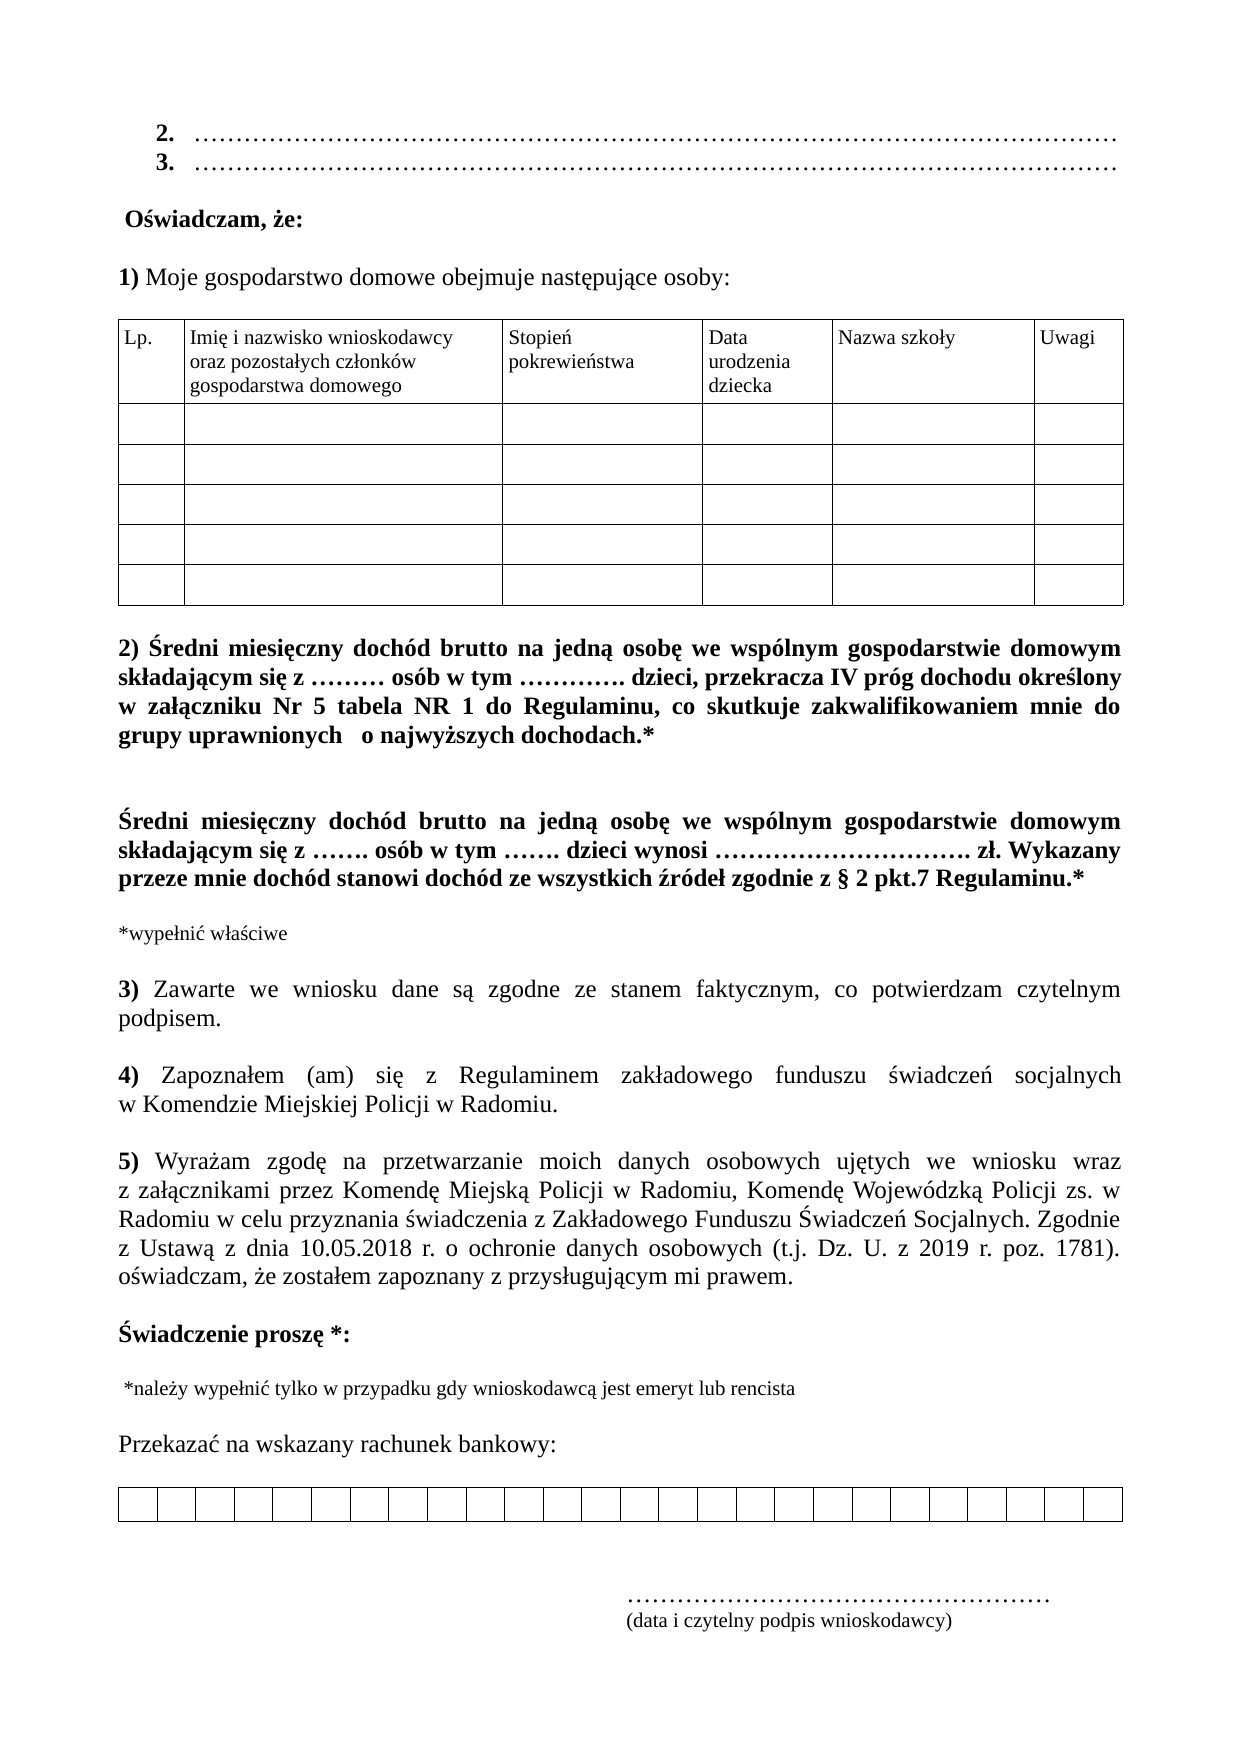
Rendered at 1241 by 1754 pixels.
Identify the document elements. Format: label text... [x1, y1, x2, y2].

table_cell [703, 404, 832, 443]
table_cell [119, 485, 184, 524]
list ………………………………………………………………………………………………… [156, 118, 1122, 147]
table_cell [1035, 445, 1123, 484]
table_header [1007, 1488, 1044, 1521]
text 3) Zawarte we wniosku dane są zgodne ze stanem faktycznym, co potwierdzam czytelnym podpisem. [118, 974, 1122, 1031]
text Świadczenie proszę *: [118, 1319, 1122, 1348]
table_cell [119, 565, 184, 605]
table_header Uwagi [1035, 320, 1123, 403]
table_cell [703, 525, 832, 564]
text *należy wypełnić tylko w przypadku gdy wnioskodawcą jest emeryt lub rencista [118, 1376, 1122, 1400]
table_header [312, 1488, 350, 1521]
text 1) Moje gospodarstwo domowe obejmuje następujące osoby: [118, 262, 1122, 291]
table_header Data urodzenia dziecka [703, 320, 832, 403]
text 4) Zapoznałem (am) się z Regulaminem zakładowego funduszu świadczeń socjalnych w Komendzie Miejskiej Policji w Radomiu. [118, 1060, 1122, 1118]
table_header [853, 1488, 890, 1521]
table_header [1045, 1488, 1083, 1521]
table_header [659, 1488, 697, 1521]
table_header [428, 1488, 466, 1521]
table_cell [185, 404, 502, 443]
table_header [814, 1488, 852, 1521]
table_cell [503, 525, 702, 564]
table_cell [703, 565, 832, 605]
table_header [158, 1488, 195, 1521]
text (data i czytelny podpis wnioskodawcy) [626, 1608, 1122, 1632]
table_cell [185, 565, 502, 605]
table_cell [503, 485, 702, 524]
table_header [968, 1488, 1006, 1521]
table_cell [185, 525, 502, 564]
table_header [467, 1488, 504, 1521]
table_header [389, 1488, 427, 1521]
text 5) Wyrażam zgodę na przetwarzanie moich danych osobowych ujętych we wniosku wraz z załącznikami przez Komendę Miejską Policji w Radomiu, Komendę Wojewódzką Policji zs. w Radomiu w celu przyznania świadczenia z Zakładowego Funduszu Świadczeń Socjalnych. Zgodnie z Ustawą z dnia 10.05.2018 r. o ochronie danych osobowych (t.j. Dz. U. z 2019 r. poz. 1781). oświadczam, że zostałem zapoznany z przysługującym mi prawem. [118, 1146, 1122, 1290]
table_cell [833, 525, 1034, 564]
table_header [273, 1488, 311, 1521]
table_header [544, 1488, 581, 1521]
table_cell [185, 485, 502, 524]
table_cell [833, 565, 1034, 605]
table_cell [833, 485, 1034, 524]
table_header Stopień pokrewieństwa [503, 320, 702, 403]
text 2) Średni miesięczny dochód brutto na jedną osobę we wspólnym gospodarstwie domowym składającym się z ……… osób w tym …………. dzieci, przekracza IV próg dochodu określony w załączniku Nr 5 tabela NR 1 do Regulaminu, co skutkuje zakwalifikowaniem mnie do grupy uprawnionych o najwyższych dochodach.* [118, 633, 1122, 748]
table_cell [833, 445, 1034, 484]
table_cell [1035, 404, 1123, 443]
table_header [891, 1488, 929, 1521]
text …………………………………………… [626, 1579, 1122, 1608]
list ………………………………………………………………………………………………… [156, 147, 1122, 176]
table_header [196, 1488, 234, 1521]
table_header [775, 1488, 813, 1521]
table_header [621, 1488, 658, 1521]
table_cell [119, 525, 184, 564]
table_cell [1035, 485, 1123, 524]
table_header [698, 1488, 736, 1521]
table_header [582, 1488, 620, 1521]
table_cell [503, 445, 702, 484]
table_cell [503, 404, 702, 443]
table_cell [703, 445, 832, 484]
table_cell [1035, 525, 1123, 564]
table_cell [833, 404, 1034, 443]
table_header Nazwa szkoły [833, 320, 1034, 403]
table_cell [185, 445, 502, 484]
text Średni miesięczny dochód brutto na jedną osobę we wspólnym gospodarstwie domowym składającym się z ……. osób w tym ……. dzieci wynosi …………………………. zł. Wykazany przeze mnie dochód stanowi dochód ze wszystkich źródeł zgodnie z § 2 pkt.7 Regulaminu.* [118, 806, 1122, 892]
table_header [235, 1488, 272, 1521]
table_header [737, 1488, 774, 1521]
table_header [930, 1488, 967, 1521]
table_cell [1035, 565, 1123, 605]
table_header [505, 1488, 543, 1521]
text Przekazać na wskazany rachunek bankowy: [118, 1429, 1122, 1458]
table_header Lp. [119, 320, 184, 403]
table_header [1084, 1488, 1122, 1521]
table_cell [503, 565, 702, 605]
table_header [351, 1488, 388, 1521]
table_header Imię i nazwisko wnioskodawcy oraz pozostałych członków gospodarstwa domowego [185, 320, 502, 403]
table_header [119, 1488, 157, 1521]
text *wypełnić właściwe [118, 921, 1122, 945]
text Oświadczam, że: [118, 204, 1122, 233]
table_cell [119, 404, 184, 443]
table_cell [119, 445, 184, 484]
table_cell [703, 485, 832, 524]
